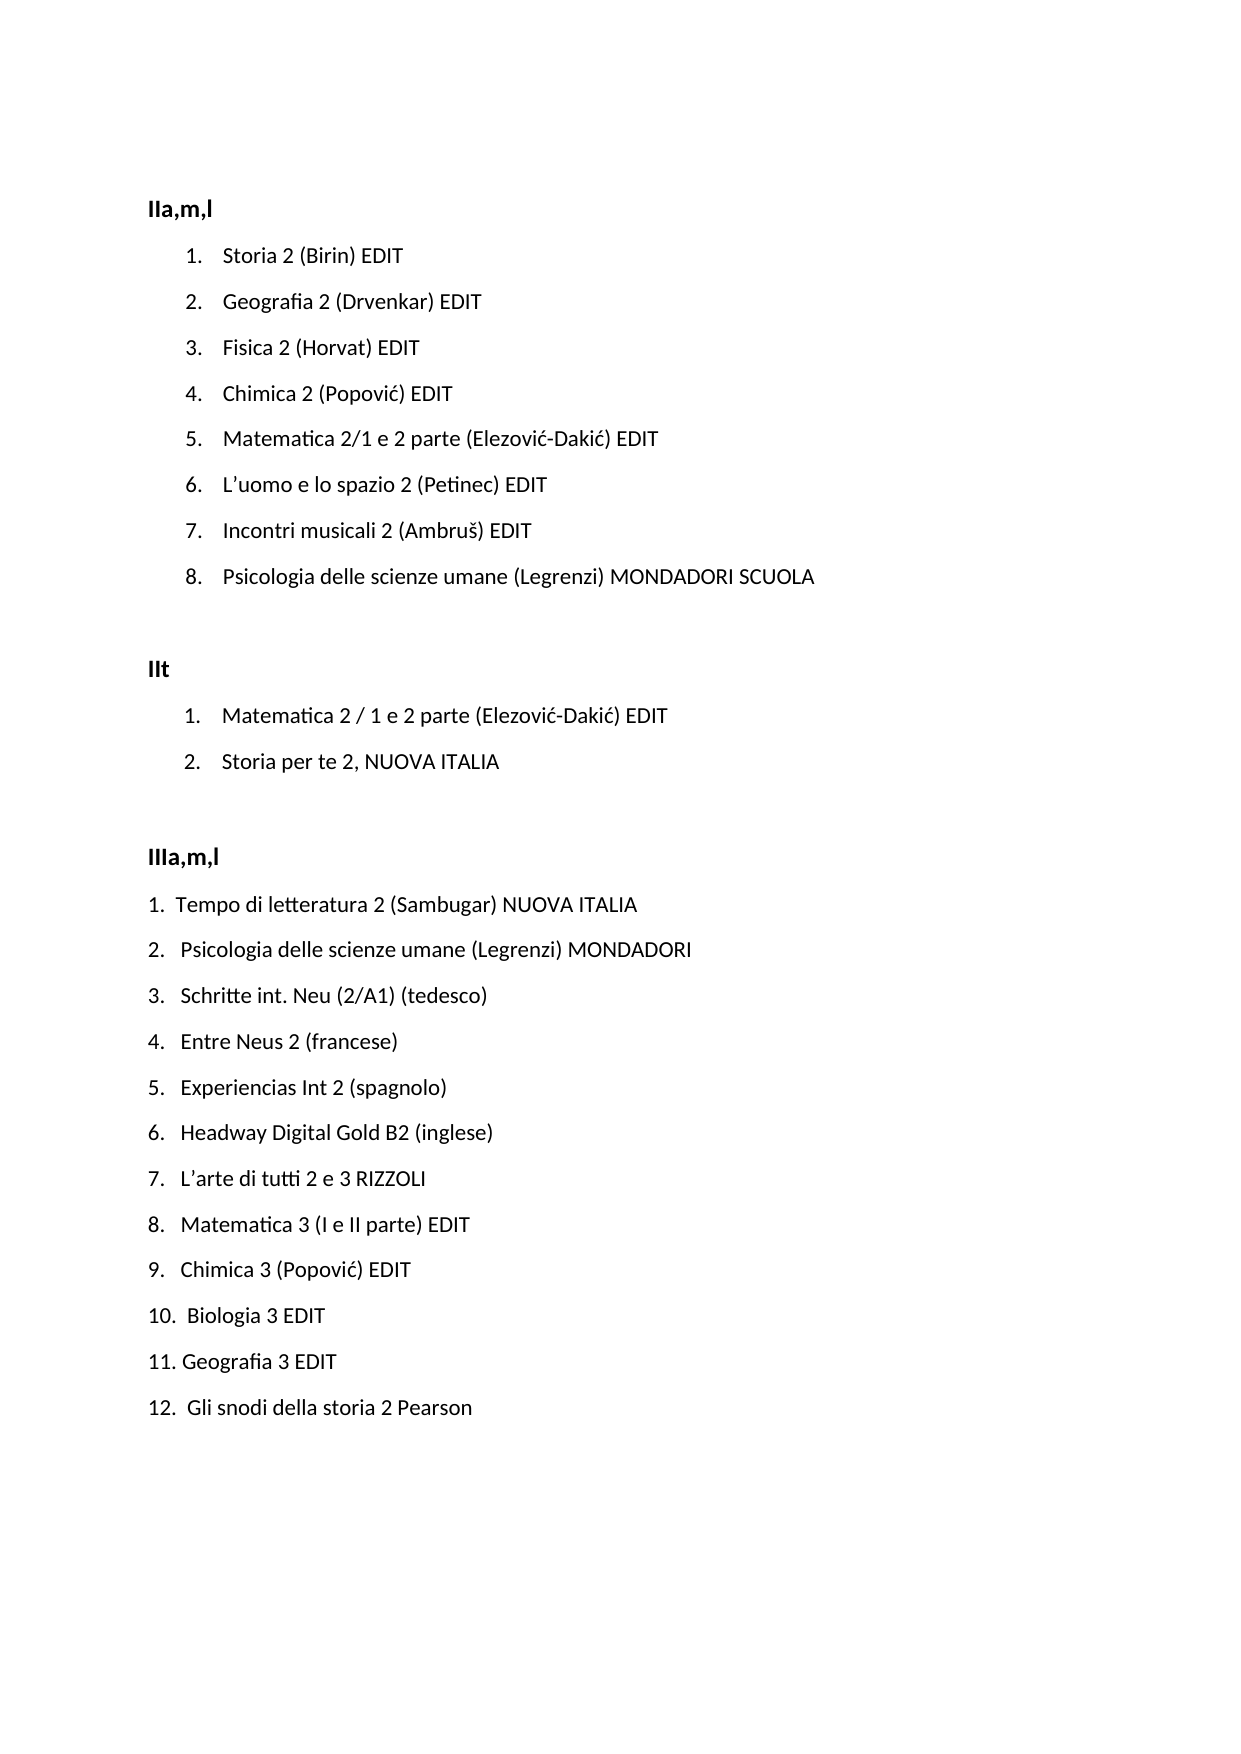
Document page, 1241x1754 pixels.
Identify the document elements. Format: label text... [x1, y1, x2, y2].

text 2. Psicologia delle scienze umane (Legrenzi) MONDADORI [148, 935, 1093, 963]
text 10. Biologia 3 EDIT [148, 1301, 1093, 1329]
text 1. Tempo di letteratura 2 (Sambugar) NUOVA ITALIA [148, 890, 1093, 918]
text 1. Matematica 2 / 1 e 2 parte (Elezović-Dakić) EDIT [148, 702, 1093, 729]
list Incontri musicali 2 (Ambruš) EDIT [185, 516, 1093, 544]
text 8. Matematica 3 (I e II parte) EDIT [148, 1210, 1093, 1238]
text IIt [148, 653, 1093, 684]
text IIIa,m,l [148, 841, 1093, 872]
text 2. Storia per te 2, NUOVA ITALIA [148, 747, 1093, 775]
list Psicologia delle scienze umane (Legrenzi) MONDADORI SCUOLA [185, 562, 1093, 590]
list Geografia 2 (Drvenkar) EDIT [185, 287, 1093, 315]
list L’uomo e lo spazio 2 (Petinec) EDIT [185, 470, 1093, 498]
text 7. L’arte di tutti 2 e 3 RIZZOLI [148, 1164, 1093, 1192]
text 12. Gli snodi della storia 2 Pearson [148, 1393, 1093, 1421]
list Storia 2 (Birin) EDIT [185, 242, 1093, 270]
text 6. Headway Digital Gold B2 (inglese) [148, 1118, 1093, 1146]
text 3. Schritte int. Neu (2/A1) (tedesco) [148, 981, 1093, 1009]
list Chimica 2 (Popović) EDIT [185, 379, 1093, 407]
list Matematica 2/1 e 2 parte (Elezović-Dakić) EDIT [185, 424, 1093, 453]
text 11. Geografia 3 EDIT [148, 1347, 1093, 1375]
text 4. Entre Neus 2 (francese) [148, 1027, 1093, 1055]
text 5. Experiencias Int 2 (spagnolo) [148, 1073, 1093, 1101]
list Fisica 2 (Horvat) EDIT [185, 333, 1093, 361]
text 9. Chimica 3 (Popović) EDIT [148, 1256, 1093, 1283]
text IIa,m,l [148, 193, 1093, 224]
